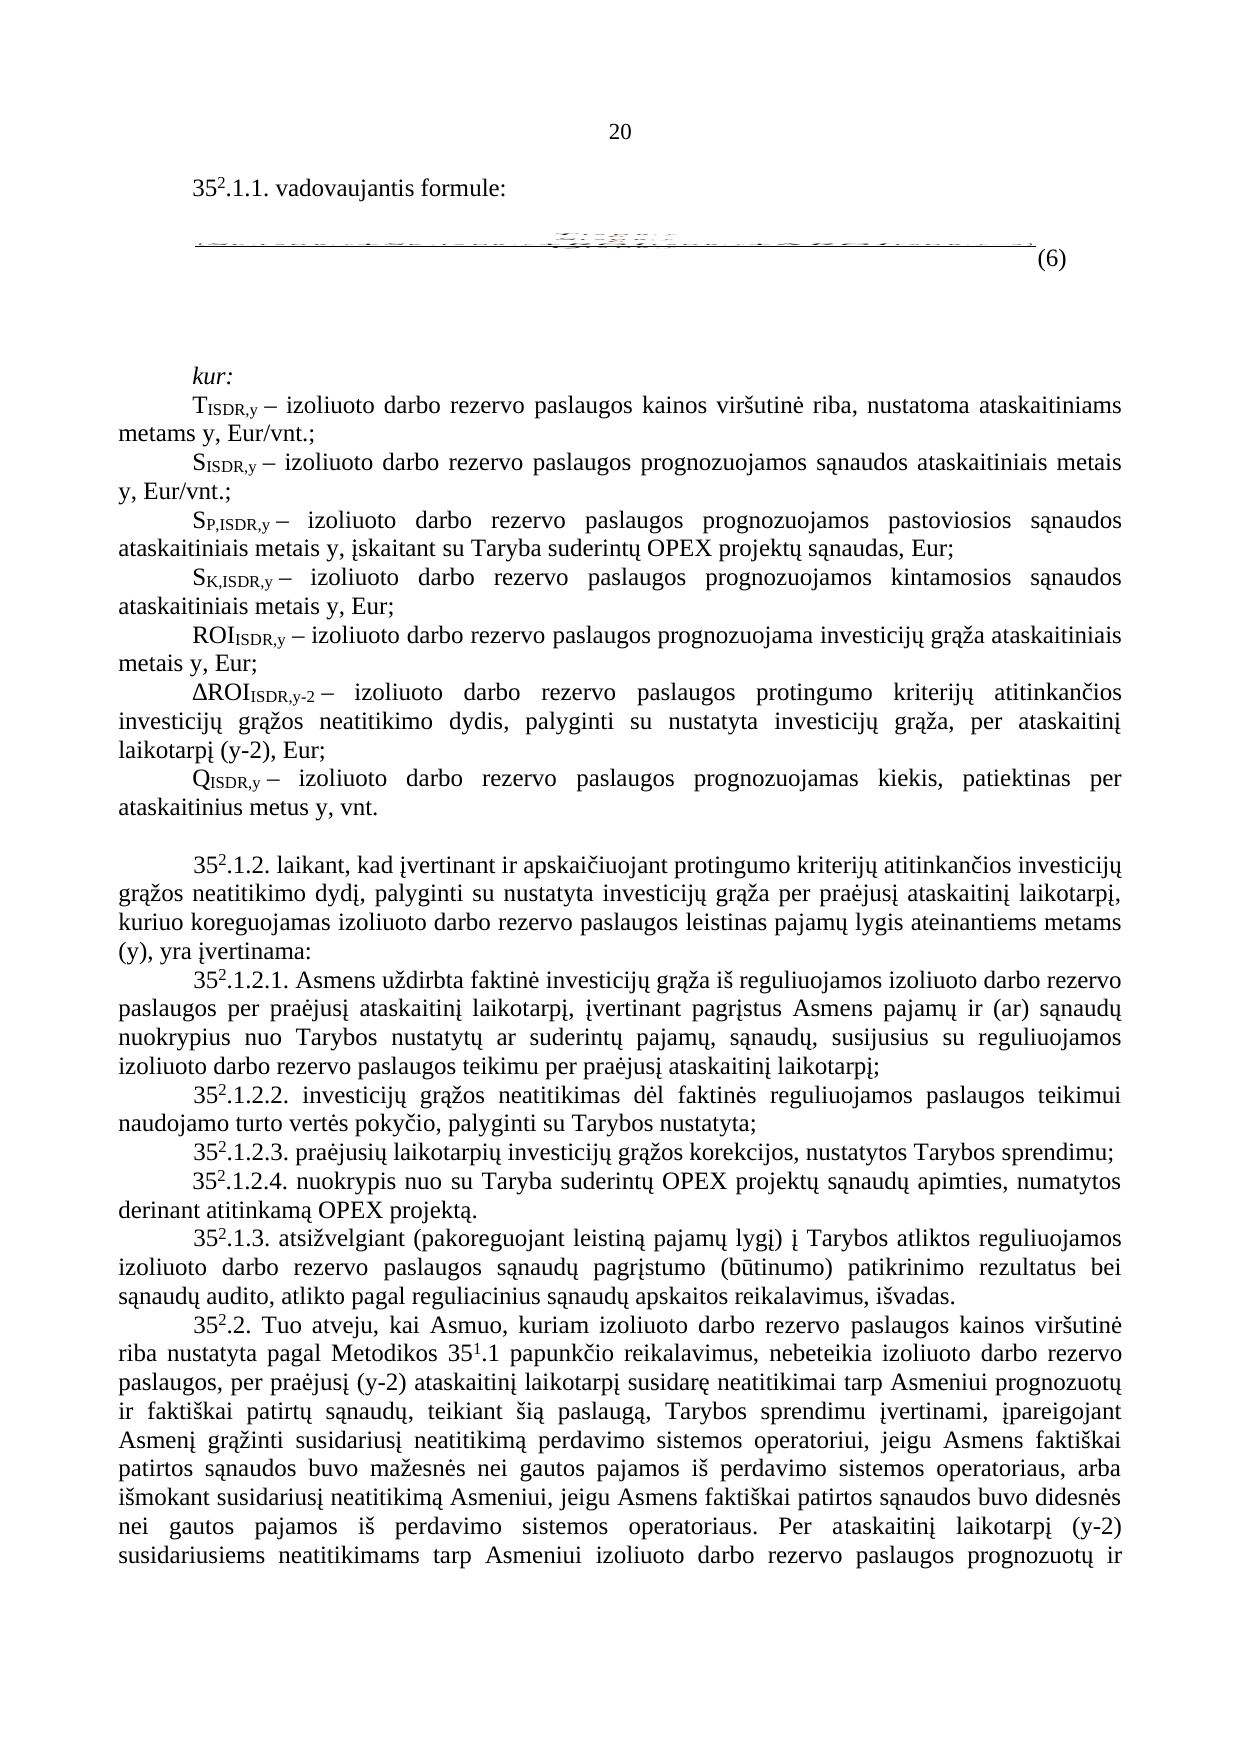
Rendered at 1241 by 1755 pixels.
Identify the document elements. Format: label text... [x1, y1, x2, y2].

text 352.1.2.2. investicijų grąžos neatitikimas dėl faktinės reguliuojamos paslaugos teikimui naudojamo turto vertės pokyčio, palyginti su Tarybos nustatyta; [118, 1080, 1122, 1137]
text SISDR,y – izoliuoto darbo rezervo paslaugos prognozuojamos sąnaudos ataskaitiniais metais y, Eur/vnt.; [118, 447, 1122, 505]
text QISDR,y – izoliuoto darbo rezervo paslaugos prognozuojamas kiekis, patiektinas per ataskaitinius metus y, vnt. [118, 763, 1122, 821]
text (6) [118, 231, 1122, 303]
text 352.1.1. vadovaujantis formule: [118, 173, 1122, 202]
text ROIISDR,y – izoliuoto darbo rezervo paslaugos prognozuojama investicijų grąža ataskaitiniais metais y, Eur; [118, 620, 1122, 677]
text SP,ISDR,y – izoliuoto darbo rezervo paslaugos prognozuojamos pastoviosios sąnaudos ataskaitiniais metais y, įskaitant su Taryba suderintų OPEX projektų sąnaudas, Eur; [118, 505, 1122, 562]
text kur: [118, 361, 1122, 390]
text 352.2. Tuo atveju, kai Asmuo, kuriam izoliuoto darbo rezervo paslaugos kainos viršutinė riba nustatyta pagal Metodikos 351.1 papunkčio reikalavimus, nebeteikia izoliuoto darbo rezervo paslaugos, per praėjusį (y-2) ataskaitinį laikotarpį susidarę neatitikimai tarp Asmeniui prognozuotų ir faktiškai patirtų sąnaudų, teikiant šią paslaugą, Tarybos sprendimu įvertinami, įpareigojant Asmenį grąžinti susidariusį neatitikimą perdavimo sistemos operatoriui, jeigu Asmens faktiškai patirtos sąnaudos buvo mažesnės nei gautos pajamos iš perdavimo sistemos operatoriaus, arba išmokant susidariusį neatitikimą Asmeniui, jeigu Asmens faktiškai patirtos sąnaudos buvo didesnės nei gautos pajamos iš perdavimo sistemos operatoriaus. Per ataskaitinį laikotarpį (y-2) susidariusiems neatitikimams tarp Asmeniui izoliuoto darbo rezervo paslaugos prognozuotų ir [118, 1310, 1122, 1568]
text 352.1.3. atsižvelgiant (pakoreguojant leistiną pajamų lygį) į Tarybos atliktos reguliuojamos izoliuoto darbo rezervo paslaugos sąnaudų pagrįstumo (būtinumo) patikrinimo rezultatus bei sąnaudų audito, atlikto pagal reguliacinius sąnaudų apskaitos reikalavimus, išvadas. [118, 1223, 1122, 1310]
text 352.1.2.3. praėjusių laikotarpių investicijų grąžos korekcijos, nustatytos Tarybos sprendimu; [118, 1137, 1122, 1166]
text 352.1.2.1. Asmens uždirbta faktinė investicijų grąža iš reguliuojamos izoliuoto darbo rezervo paslaugos per praėjusį ataskaitinį laikotarpį, įvertinant pagrįstus Asmens pajamų ir (ar) sąnaudų nuokrypius nuo Tarybos nustatytų ar suderintų pajamų, sąnaudų, susijusius su reguliuojamos izoliuoto darbo rezervo paslaugos teikimu per praėjusį ataskaitinį laikotarpį; [118, 965, 1122, 1080]
text 352.1.2.4. nuokrypis nuo su Taryba suderintų OPEX projektų sąnaudų apimties, numatytos derinant atitinkamą OPEX projektą. [118, 1166, 1122, 1223]
text 352.1.2. laikant, kad įvertinant ir apskaičiuojant protingumo kriterijų atitinkančios investicijų grąžos neatitikimo dydį, palyginti su nustatyta investicijų grąža per praėjusį ataskaitinį laikotarpį, kuriuo koreguojamas izoliuoto darbo rezervo paslaugos leistinas pajamų lygis ateinantiems metams (y), yra įvertinama: [118, 850, 1122, 965]
text SK,ISDR,y – izoliuoto darbo rezervo paslaugos prognozuojamos kintamosios sąnaudos ataskaitiniais metais y, Eur; [118, 562, 1122, 620]
text ∆ROIISDR,y-2 – izoliuoto darbo rezervo paslaugos protingumo kriterijų atitinkančios investicijų grąžos neatitikimo dydis, palyginti su nustatyta investicijų grąža, per ataskaitinį laikotarpį (y-2), Eur; [118, 677, 1122, 763]
text TISDR,y – izoliuoto darbo rezervo paslaugos kainos viršutinė riba, nustatoma ataskaitiniams metams y, Eur/vnt.; [118, 390, 1122, 447]
